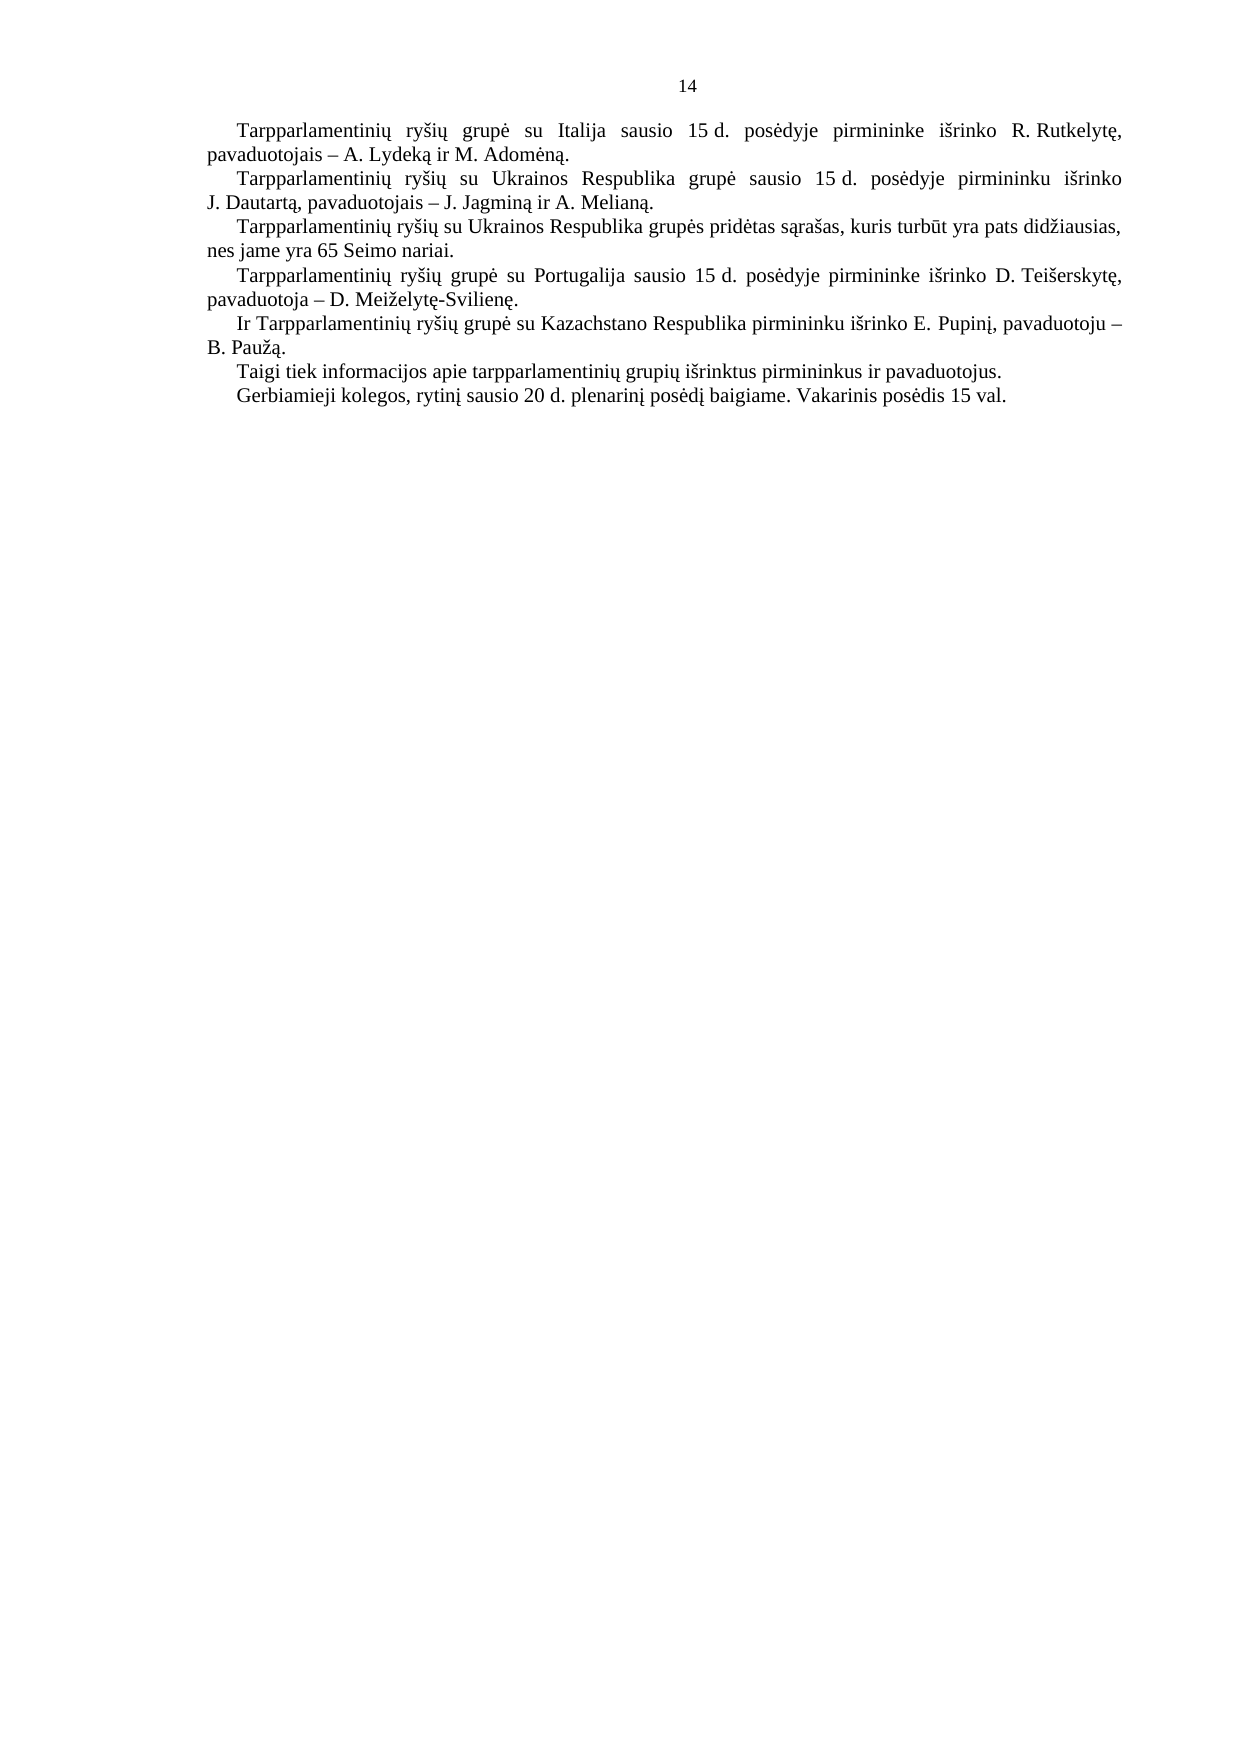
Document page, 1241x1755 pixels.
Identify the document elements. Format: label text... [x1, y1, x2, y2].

text Tarpparlamentinių ryšių su Ukrainos Respublika grupės pridėtas sąrašas, kuris turbūt yra pats didžiausias, nes jame yra 65 Seimo nariai. [207, 214, 1122, 262]
text Tarpparlamentinių ryšių su Ukrainos Respublika grupė sausio 15 d. posėdyje pirmininku išrinko J. Dautartą, pavaduotojais – J. Jagminą ir A. Melianą. [207, 166, 1122, 214]
text Tarpparlamentinių ryšių grupė su Italija sausio 15 d. posėdyje pirmininke išrinko R. Rutkelytę, pavaduotojais – A. Lydeką ir M. Adomėną. [207, 118, 1122, 166]
text Taigi tiek informacijos apie tarpparlamentinių grupių išrinktus pirmininkus ir pavaduotojus. [207, 359, 1122, 383]
text Ir Tarpparlamentinių ryšių grupė su Kazachstano Respublika pirmininku išrinko E. Pupinį, pavaduotoju – B. Paužą. [207, 311, 1122, 359]
text Gerbiamieji kolegos, rytinį sausio 20 d. plenarinį posėdį baigiame. Vakarinis posėdis 15 val. [207, 383, 1122, 407]
text Tarpparlamentinių ryšių grupė su Portugalija sausio 15 d. posėdyje pirmininke išrinko D. Teišerskytę, pavaduotoja – D. Meiželytę-Svilienę. [207, 262, 1122, 311]
